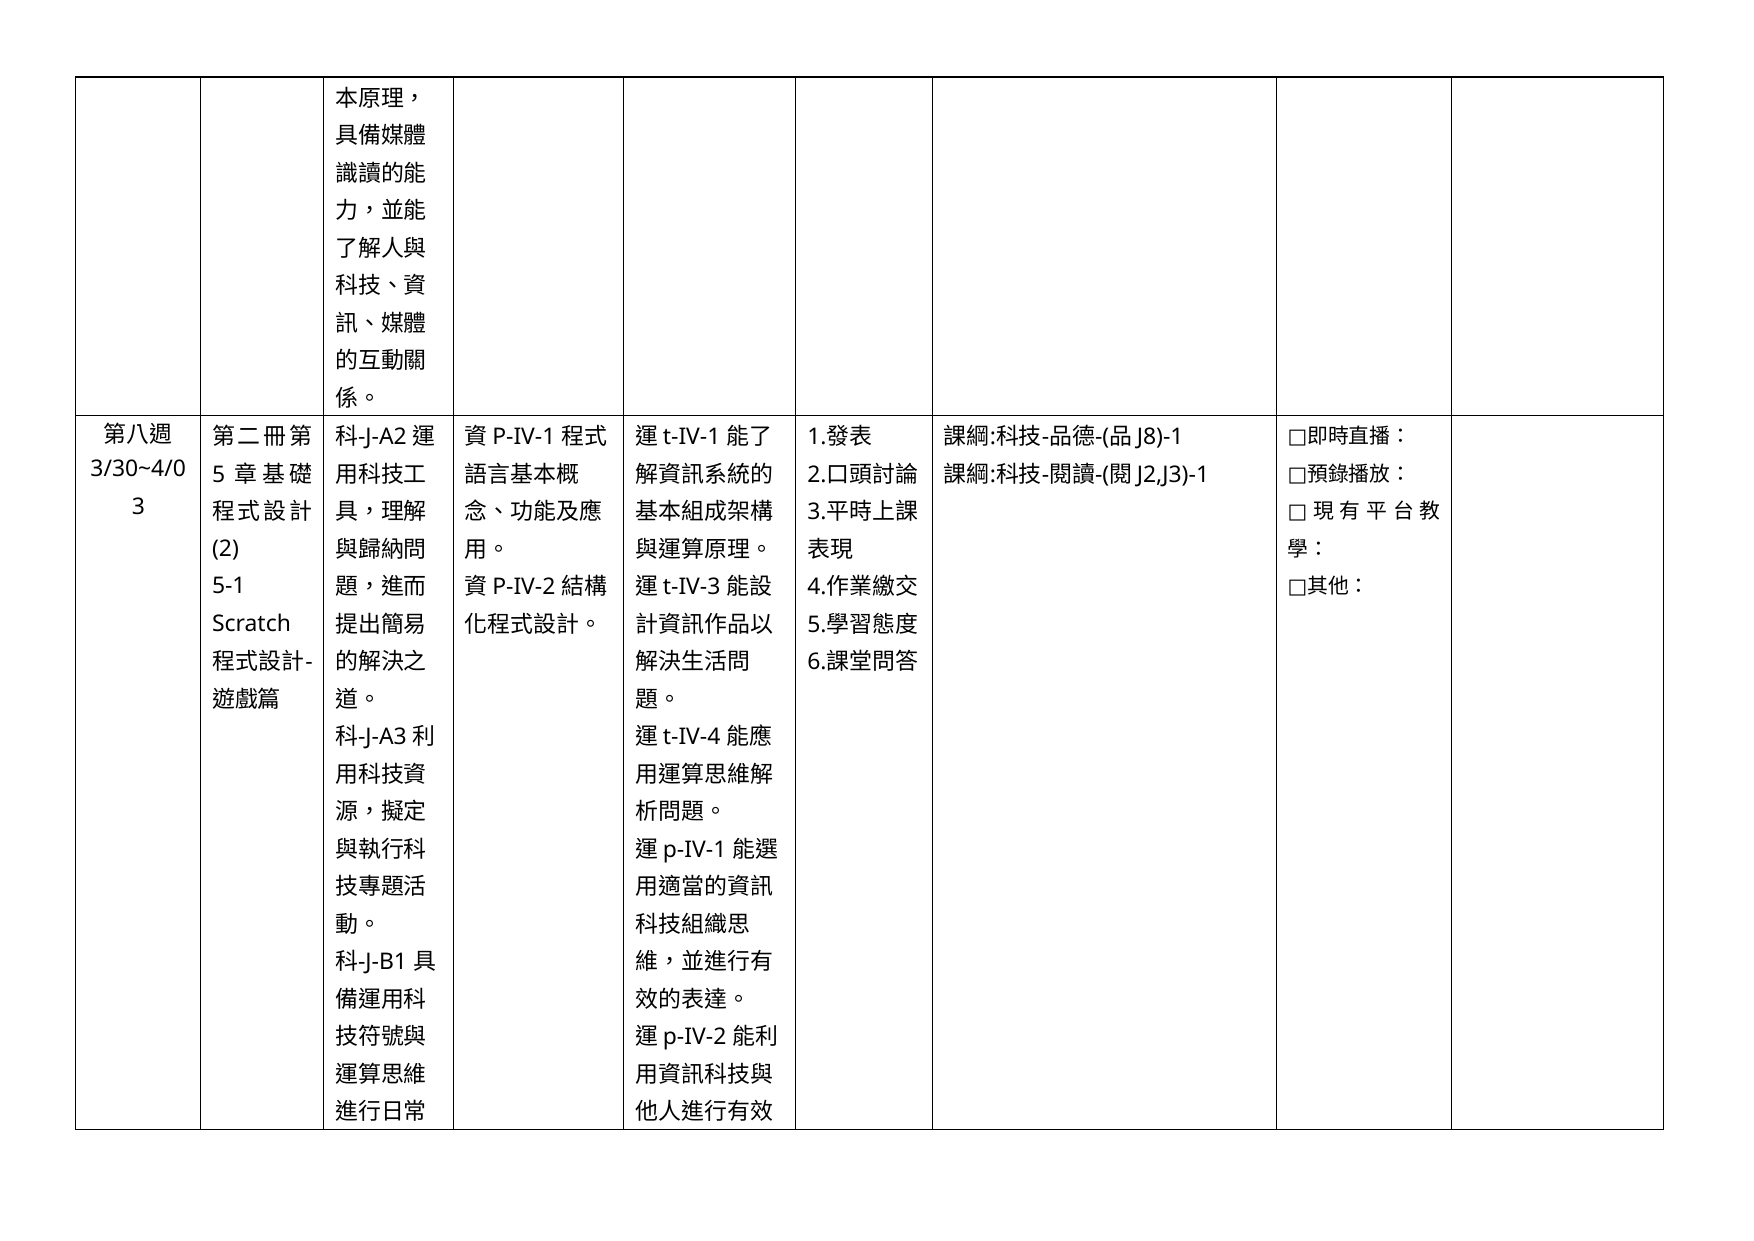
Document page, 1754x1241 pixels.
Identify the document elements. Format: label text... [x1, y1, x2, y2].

table_cell 第二冊第5章基礎程式設計 (2) 5-1 Scratch程式設計-遊戲篇 [201, 416, 323, 1128]
table_cell [1452, 416, 1663, 1128]
table_cell 本原理，具備媒體識讀的能力，並能了解人與科技、資訊、媒體的互動關係。 [324, 78, 453, 415]
table_cell [624, 78, 795, 415]
table_cell [1452, 78, 1663, 415]
table_cell 科-J-A2 運用科技工具，理解與歸納問題，進而提出簡易的解決之道。 科-J-A3 利用科技資源，擬定與執行科技專題活動。 科-J-B1 具備運用科技符號與運算思維進行日常 [324, 416, 453, 1128]
table_cell 運t-IV-1 能了解資訊系統的基本組成架構與運算原理。 運t-IV-3 能設計資訊作品以解決生活問題。 運t-IV-4 能應用運算思維解析問題。 運p-IV-1 能選用適當的資訊科技組織思維，並進行有效的表達。 運p-IV-2 能利用資訊科技與他人進行有效 [624, 416, 795, 1128]
table_cell [201, 78, 323, 415]
table_cell [796, 78, 932, 415]
table_cell [454, 78, 623, 415]
table_cell [933, 78, 1276, 415]
table_cell 資P-IV-1 程式語言基本概念、功能及應用。 資P-IV-2 結構化程式設計。 [454, 416, 623, 1128]
table_cell [1277, 78, 1451, 415]
table_cell 課綱:科技-品德-(品J8)-1 課綱:科技-閱讀-(閱J2,J3)-1 [933, 416, 1276, 1128]
table_cell 第八週 3/30~4/03 [76, 416, 200, 1128]
table_cell [76, 78, 200, 415]
table_cell □即時直播： □預錄播放： □現有平台教學： □其他： [1277, 416, 1451, 1128]
table_cell 1.發表 2.口頭討論 3.平時上課表現 4.作業繳交 5.學習態度 6.課堂問答 [796, 416, 932, 1128]
